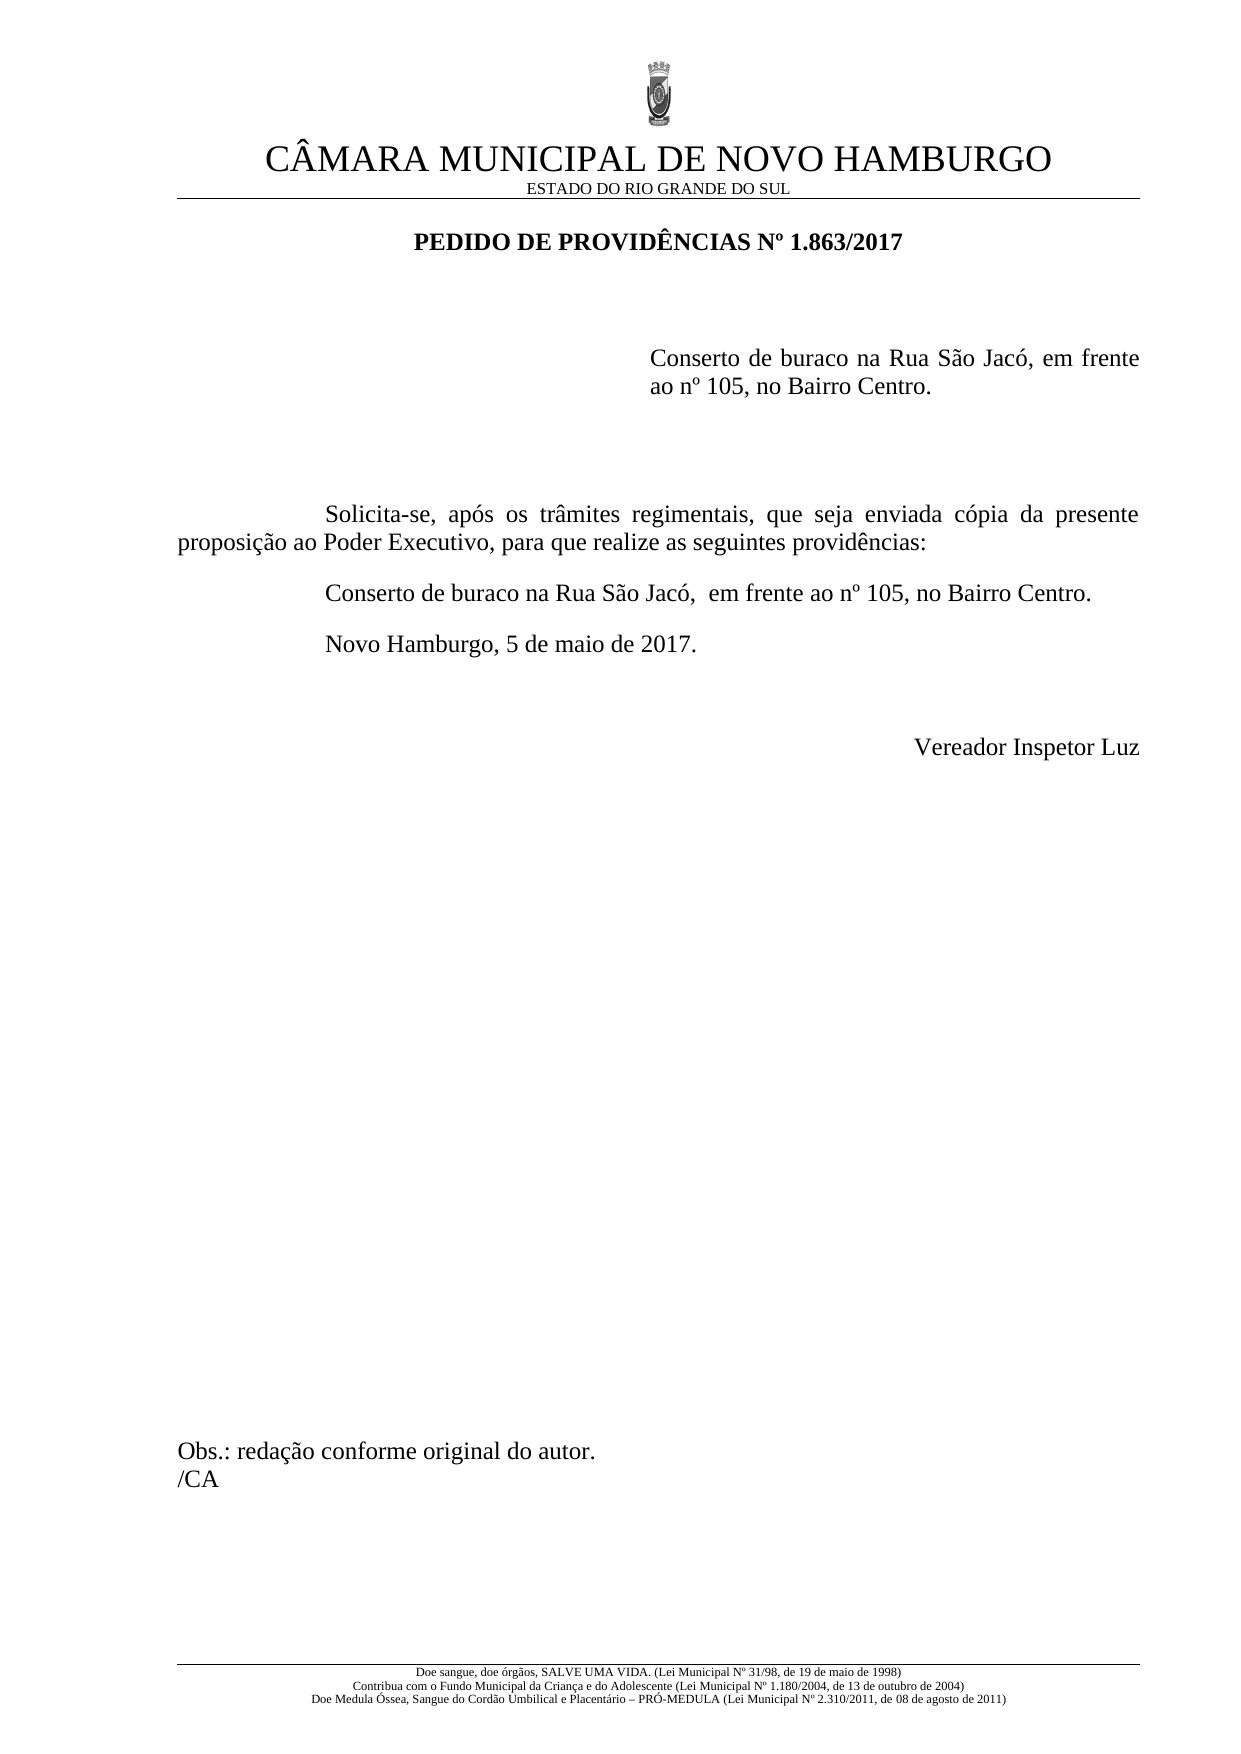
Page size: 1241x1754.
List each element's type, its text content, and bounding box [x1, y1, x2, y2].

text /CA [177, 1465, 1140, 1493]
text Obs.: redação conforme original do autor. [177, 1437, 1140, 1465]
text Conserto de buraco na Rua São Jacó, em frente ao nº 105, no Bairro Centro. [650, 344, 1140, 400]
text Novo Hamburgo, 5 de maio de 2017. [177, 631, 1140, 658]
text Vereador Inspetor Luz [177, 733, 1140, 761]
text Solicita-se, após os trâmites regimentais, que seja enviada cópia da presente proposição ao Poder Executivo, para que realize as seguintes providências: [177, 500, 1140, 556]
text Conserto de buraco na Rua São Jacó, em frente ao nº 105, no Bairro Centro. [177, 579, 1140, 607]
text PEDIDO DE PROVIDÊNCIAS Nº 1.863/2017 [177, 228, 1140, 256]
